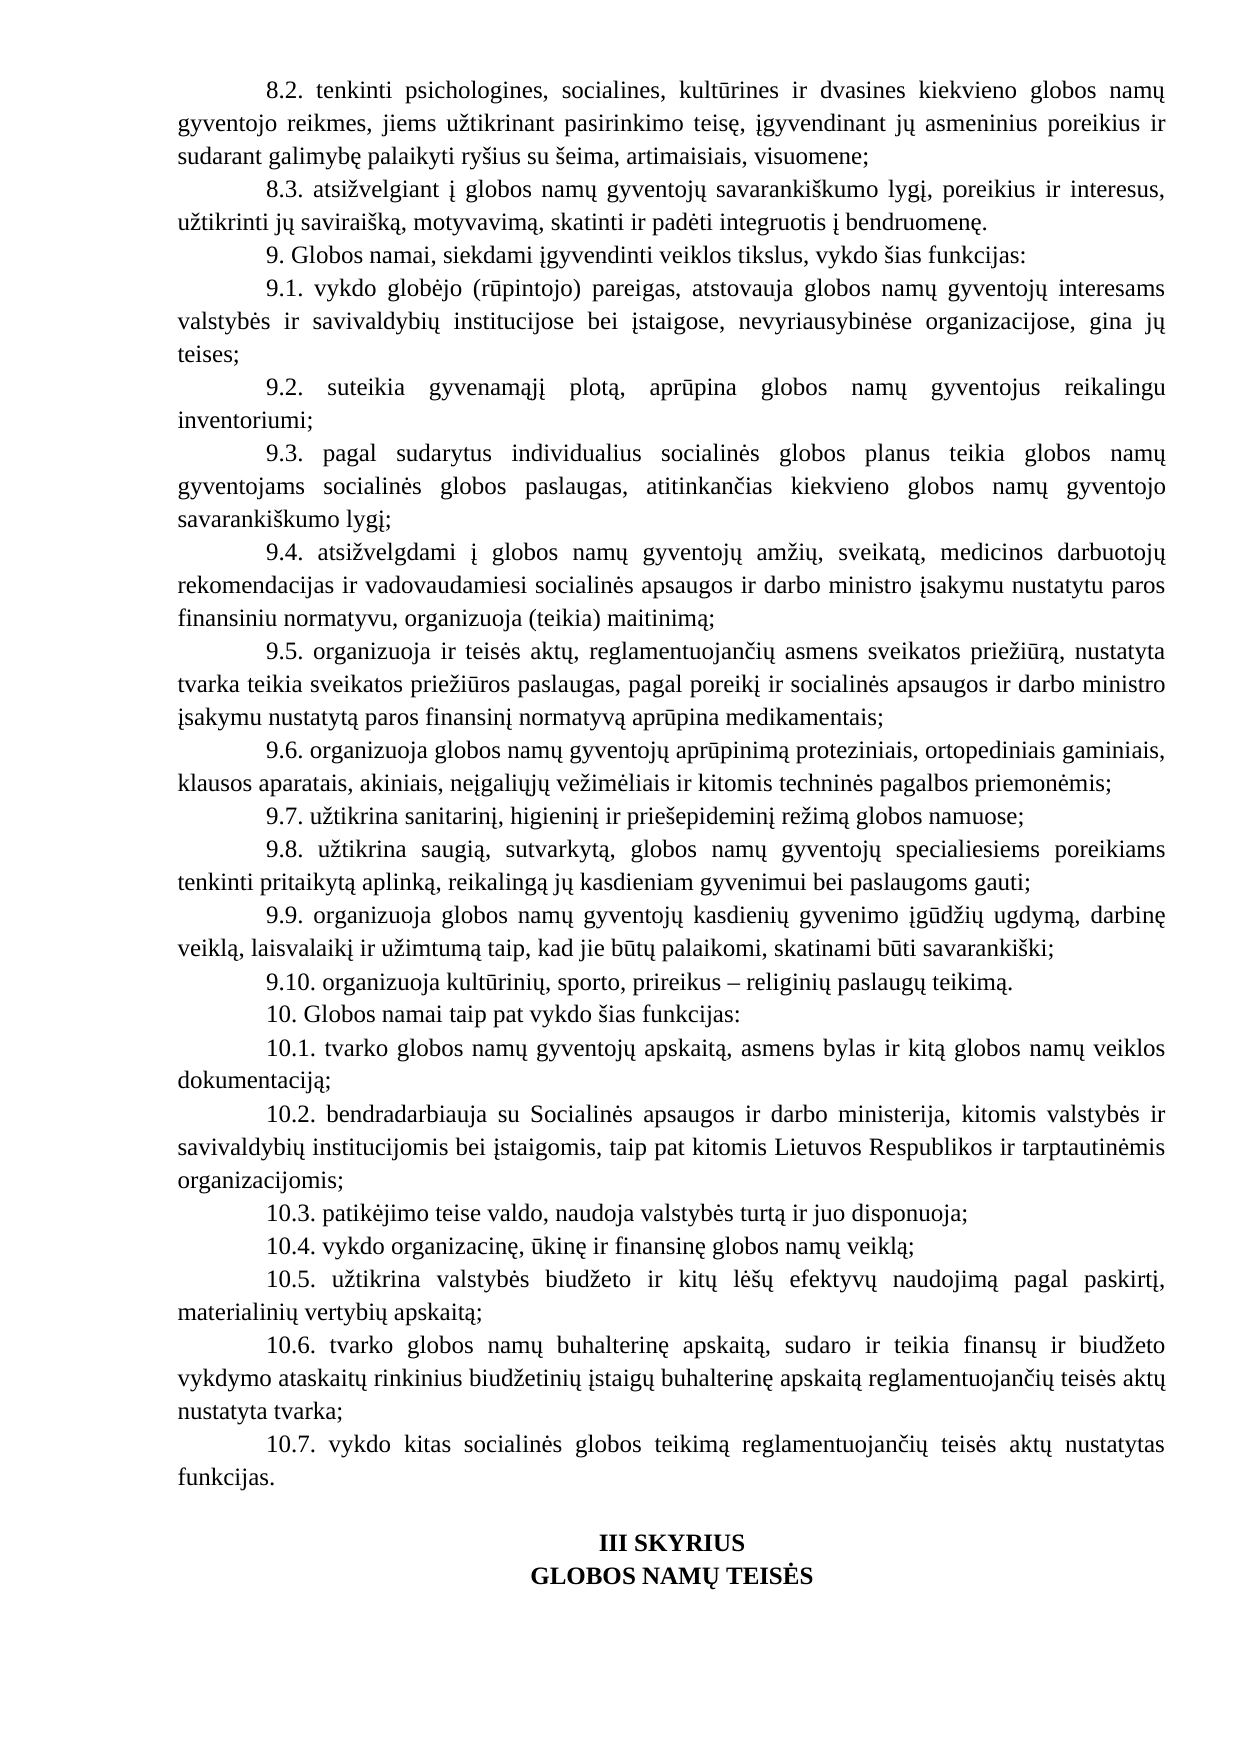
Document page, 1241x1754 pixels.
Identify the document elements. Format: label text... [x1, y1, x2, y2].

text 10.3. patikėjimo teise valdo, naudoja valstybės turtą ir juo disponuoja; [177, 1198, 1166, 1226]
text 9.9. organizuoja globos namų gyventojų kasdienių gyvenimo įgūdžių ugdymą, darbinę veiklą, laisvalaikį ir užimtumą taip, kad jie būtų palaikomi, skatinami būti savarankiški; [177, 901, 1166, 962]
text 10.4. vykdo organizacinę, ūkinę ir finansinę globos namų veiklą; [177, 1231, 1166, 1259]
text III SKYRIUS [177, 1528, 1166, 1557]
text 9.10. organizuoja kultūrinių, sporto, prireikus – religinių paslaugų teikimą. [177, 967, 1166, 995]
text 9.6. organizuoja globos namų gyventojų aprūpinimą proteziniais, ortopediniais gaminiais, klausos aparatais, akiniais, neįgaliųjų vežimėliais ir kitomis techninės pagalbos priemonėmis; [177, 735, 1166, 797]
text 9.4. atsižvelgdami į globos namų gyventojų amžių, sveikatą, medicinos darbuotojų rekomendacijas ir vadovaudamiesi socialinės apsaugos ir darbo ministro įsakymu nustatytu paros finansiniu normatyvu, organizuoja (teikia) maitinimą; [177, 537, 1166, 632]
text 10.5. užtikrina valstybės biudžeto ir kitų lėšų efektyvų naudojimą pagal paskirtį, materialinių vertybių apskaitą; [177, 1264, 1166, 1326]
text 9.8. užtikrina saugią, sutvarkytą, globos namų gyventojų specialiesiems poreikiams tenkinti pritaikytą aplinką, reikalingą jų kasdieniam gyvenimui bei paslaugoms gauti; [177, 834, 1166, 896]
text 8.2. tenkinti psichologines, socialines, kultūrines ir dvasines kiekvieno globos namų gyventojo reikmes, jiems užtikrinant pasirinkimo teisę, įgyvendinant jų asmeninius poreikius ir sudarant galimybę palaikyti ryšius su šeima, artimaisiais, visuomene; [177, 75, 1166, 170]
text 10. Globos namai taip pat vykdo šias funkcijas: [177, 999, 1166, 1028]
text 10.7. vykdo kitas socialinės globos teikimą reglamentuojančių teisės aktų nustatytas funkcijas. [177, 1429, 1166, 1491]
text 9.5. organizuoja ir teisės aktų, reglamentuojančių asmens sveikatos priežiūrą, nustatyta tvarka teikia sveikatos priežiūros paslaugas, pagal poreikį ir socialinės apsaugos ir darbo ministro įsakymu nustatytą paros finansinį normatyvą aprūpina medikamentais; [177, 636, 1166, 731]
text 10.2. bendradarbiauja su Socialinės apsaugos ir darbo ministerija, kitomis valstybės ir savivaldybių institucijomis bei įstaigomis, taip pat kitomis Lietuvos Respublikos ir tarptautinėmis organizacijomis; [177, 1099, 1166, 1193]
text 9.3. pagal sudarytus individualius socialinės globos planus teikia globos namų gyventojams socialinės globos paslaugas, atitinkančias kiekvieno globos namų gyventojo savarankiškumo lygį; [177, 438, 1166, 533]
text 10.1. tvarko globos namų gyventojų apskaitą, asmens bylas ir kitą globos namų veiklos dokumentaciją; [177, 1033, 1166, 1094]
text 9.2. suteikia gyvenamąjį plotą, aprūpina globos namų gyventojus reikalingu inventoriumi; [177, 372, 1166, 434]
text 10.6. tvarko globos namų buhalterinę apskaitą, sudaro ir teikia finansų ir biudžeto vykdymo ataskaitų rinkinius biudžetinių įstaigų buhalterinę apskaitą reglamentuojančių teisės aktų nustatyta tvarka; [177, 1330, 1166, 1424]
text 9.1. vykdo globėjo (rūpintojo) pareigas, atstovauja globos namų gyventojų interesams valstybės ir savivaldybių institucijose bei įstaigose, nevyriausybinėse organizacijose, gina jų teises; [177, 273, 1166, 368]
text GLOBOS NAMŲ TEISĖS [177, 1561, 1166, 1590]
text 9.7. užtikrina sanitarinį, higieninį ir priešepideminį režimą globos namuose; [177, 801, 1166, 830]
text 8.3. atsižvelgiant į globos namų gyventojų savarankiškumo lygį, poreikius ir interesus, užtikrinti jų saviraišką, motyvavimą, skatinti ir padėti integruotis į bendruomenę. [177, 174, 1166, 236]
text 9. Globos namai, siekdami įgyvendinti veiklos tikslus, vykdo šias funkcijas: [177, 240, 1166, 269]
